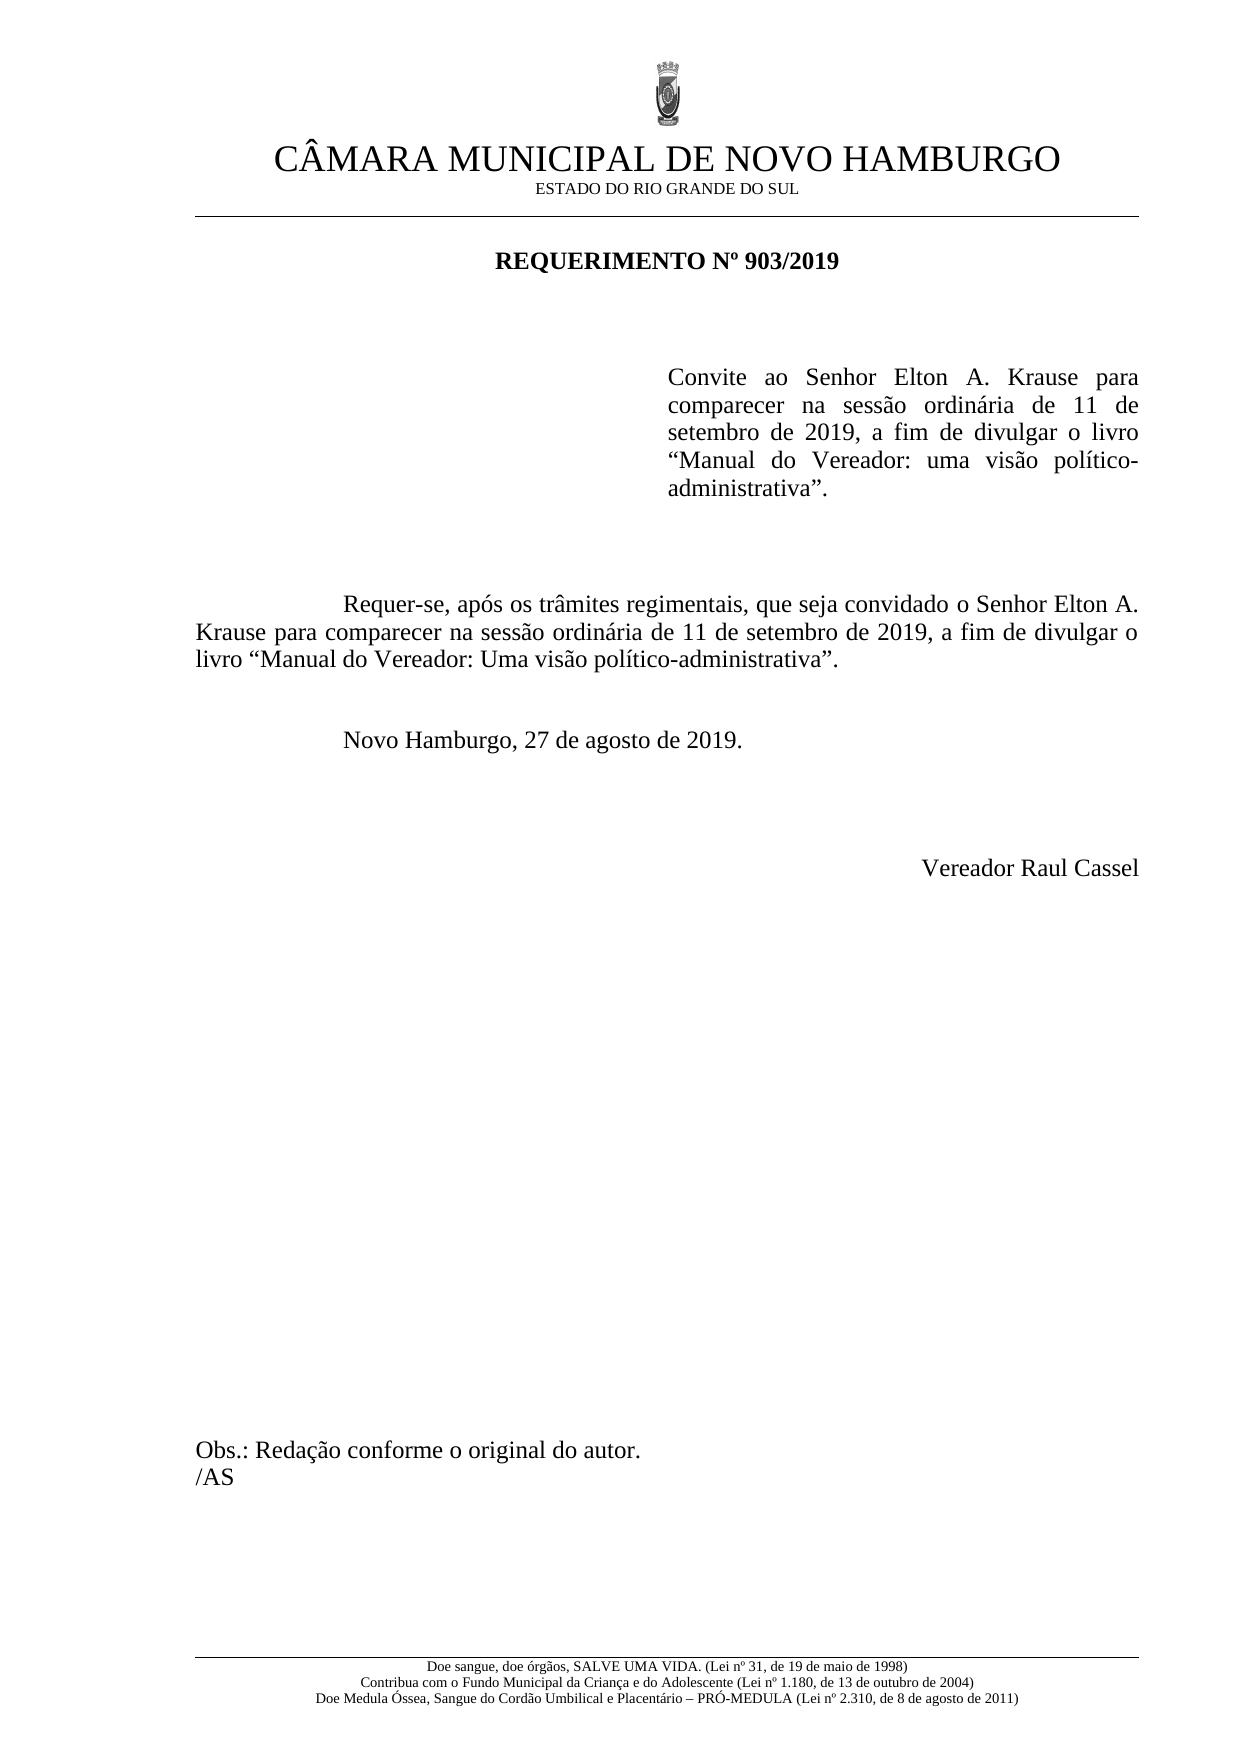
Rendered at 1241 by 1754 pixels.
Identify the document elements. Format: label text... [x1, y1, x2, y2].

text Requer-se, após os trâmites regimentais, que seja convidado o Senhor Elton A. Krause para comparecer na sessão ordinária de 11 de setembro de 2019, a fim de divulgar o livro “Manual do Vereador: Uma visão político-administrativa”. [195, 590, 1139, 673]
text Obs.: Redação conforme o original do autor. [195, 1436, 1139, 1463]
text Vereador Raul Cassel [786, 854, 1139, 882]
text REQUERIMENTO Nº 903/2019 [195, 247, 1139, 274]
text Novo Hamburgo, 27 de agosto de 2019. [343, 726, 1139, 754]
text /AS [195, 1463, 1139, 1491]
text Convite ao Senhor Elton A. Krause para comparecer na sessão ordinária de 11 de setembro de 2019, a fim de divulgar o livro “Manual do Vereador: uma visão político-administrativa”. [668, 363, 1139, 502]
